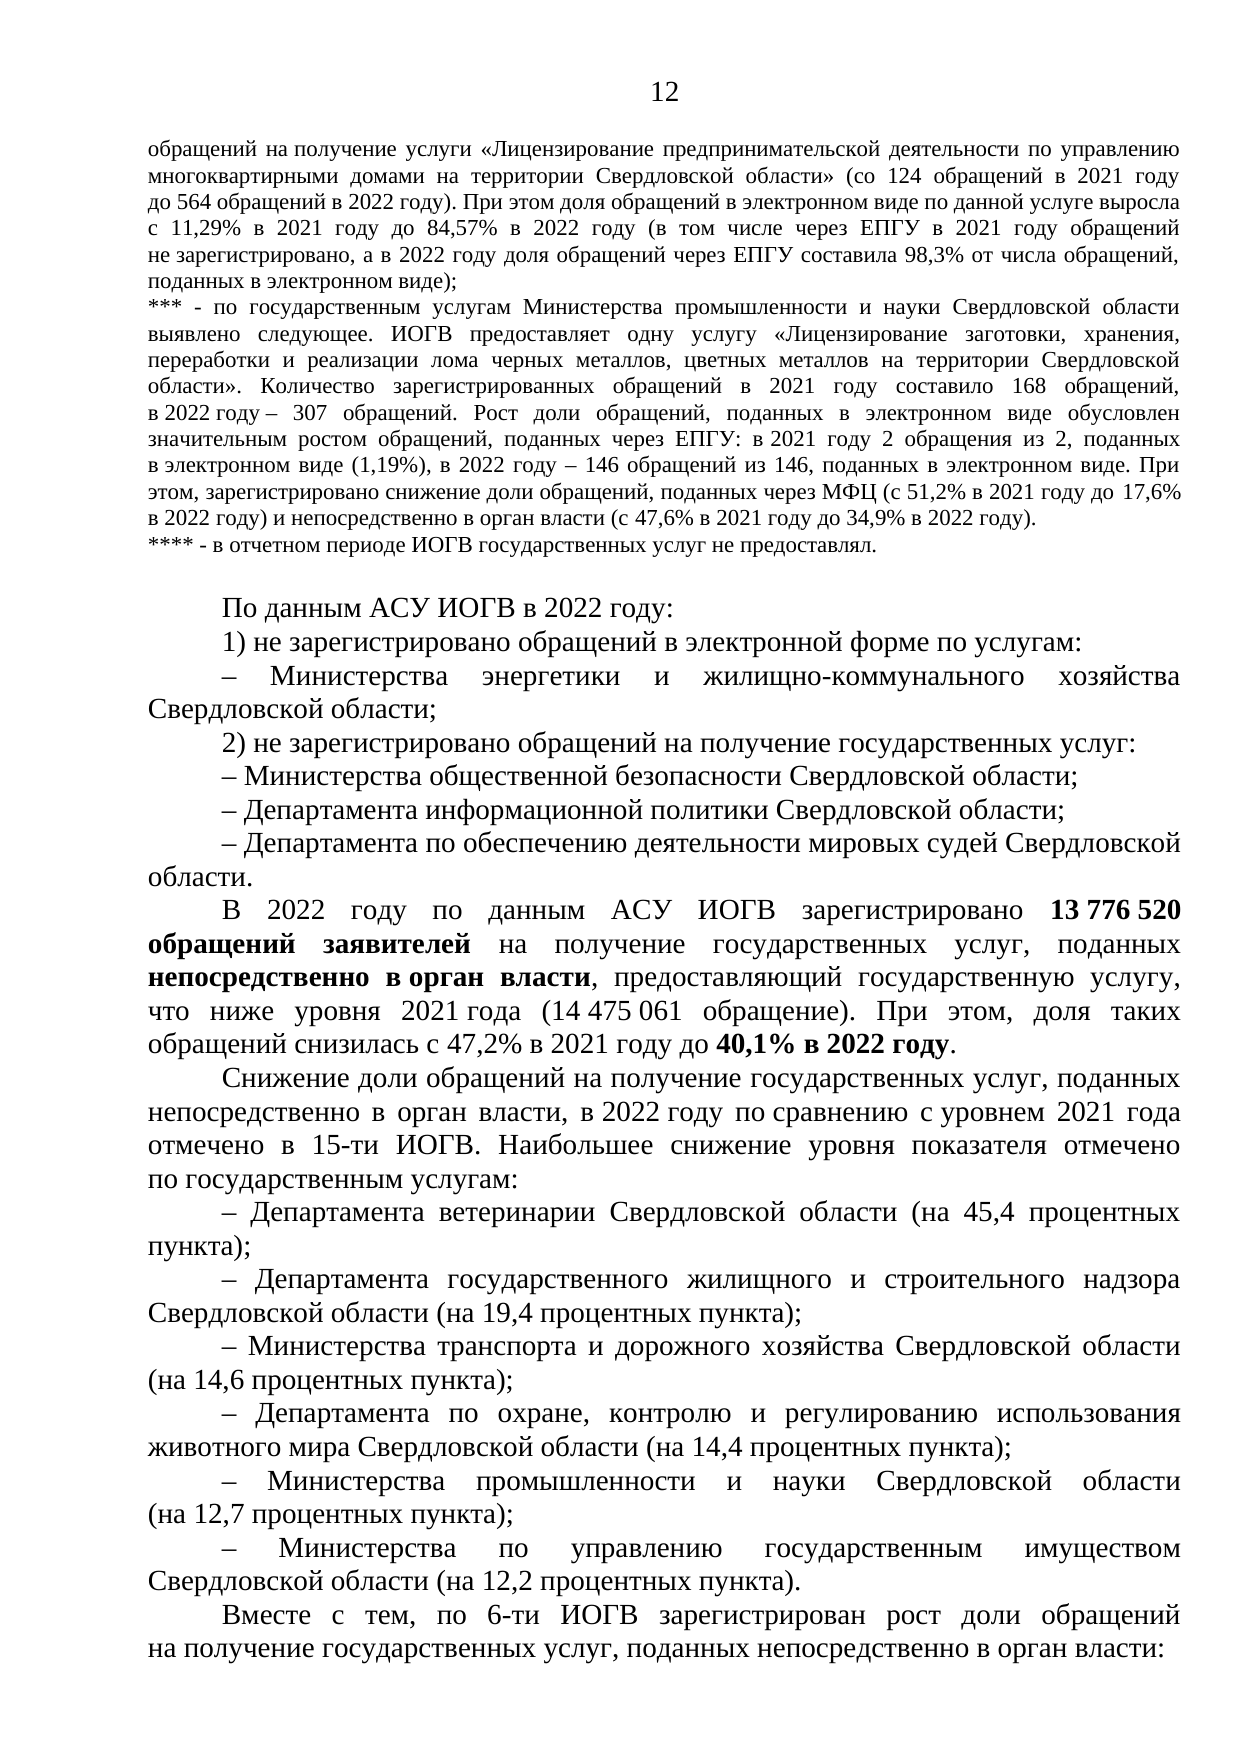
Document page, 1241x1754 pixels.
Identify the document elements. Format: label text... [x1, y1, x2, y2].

text **** - в отчетном периоде ИОГВ государственных услуг не предоставлял. [148, 531, 1181, 557]
text – Департамента ветеринарии Свердловской области (на 45,4 процентных пункта); [148, 1194, 1181, 1261]
text – Министерства общественной безопасности Свердловской области; [148, 758, 1181, 792]
text – Министерства транспорта и дорожного хозяйства Свердловской области (на 14,6 процентных пункта); [148, 1328, 1181, 1396]
text обращений на получение услуги «Лицензирование предпринимательской деятельности по управлению многоквартирными домами на территории Свердловской области» (со 124 обращений в 2021 году до 564 обращений в 2022 году). При этом доля обращений в электронном виде по данной услуге выросла с 11,29% в 2021 году до 84,57% в 2022 году (в том числе через ЕПГУ в 2021 году обращений не зарегистрировано, а в 2022 году доля обращений через ЕПГУ составила 98,3% от числа обращений, поданных в электронном виде); [148, 135, 1181, 293]
text – Департамента информационной политики Свердловской области; [148, 792, 1181, 825]
text 2) не зарегистрировано обращений на получение государственных услуг: [148, 725, 1181, 758]
text – Департамента по охране, контролю и регулированию использования животного мира Свердловской области (на 14,4 процентных пункта); [148, 1396, 1181, 1463]
text В 2022 году по данным АСУ ИОГВ зарегистрировано 13 776 520 обращений заявителей на получение государственных услуг, поданных непосредственно в орган власти, предоставляющий государственную услугу, что ниже уровня 2021 года (14 475 061 обращение). При этом, доля таких обращений снизилась с 47,2% в 2021 году до 40,1% в 2022 году. [148, 892, 1181, 1060]
text *** - по государственным услугам Министерства промышленности и науки Свердловской области выявлено следующее. ИОГВ предоставляет одну услугу «Лицензирование заготовки, хранения, переработки и реализации лома черных металлов, цветных металлов на территории Свердловской области». Количество зарегистрированных обращений в 2021 году составило 168 обращений, в 2022 году – 307 обращений. Рост доли обращений, поданных в электронном виде обусловлен значительным ростом обращений, поданных через ЕПГУ: в 2021 году 2 обращения из 2, поданных в электронном виде (1,19%), в 2022 году – 146 обращений из 146, поданных в электронном виде. При этом, зарегистрировано снижение доли обращений, поданных через МФЦ (с 51,2% в 2021 году до 17,6% в 2022 году) и непосредственно в орган власти (с 47,6% в 2021 году до 34,9% в 2022 году). [148, 293, 1181, 531]
text – Министерства промышленности и науки Свердловской области (на 12,7 процентных пункта); [148, 1463, 1181, 1530]
text 1) не зарегистрировано обращений в электронной форме по услугам: [148, 624, 1181, 658]
text Вместе с тем, по 6-ти ИОГВ зарегистрирован рост доли обращений на получение государственных услуг, поданных непосредственно в орган власти: [148, 1597, 1181, 1664]
text Снижение доли обращений на получение государственных услуг, поданных непосредственно в орган власти, в 2022 году по сравнению с уровнем 2021 года отмечено в 15-ти ИОГВ. Наибольшее снижение уровня показателя отмечено по государственным услугам: [148, 1060, 1181, 1194]
text – Министерства энергетики и жилищно-коммунального хозяйства Свердловской области; [148, 658, 1181, 725]
text – Департамента по обеспечению деятельности мировых судей Свердловской области. [148, 825, 1181, 892]
text – Министерства по управлению государственным имуществом Свердловской области (на 12,2 процентных пункта). [148, 1530, 1181, 1597]
text По данным АСУ ИОГВ в 2022 году: [148, 591, 1181, 624]
text – Департамента государственного жилищного и строительного надзора Свердловской области (на 19,4 процентных пункта); [148, 1261, 1181, 1328]
